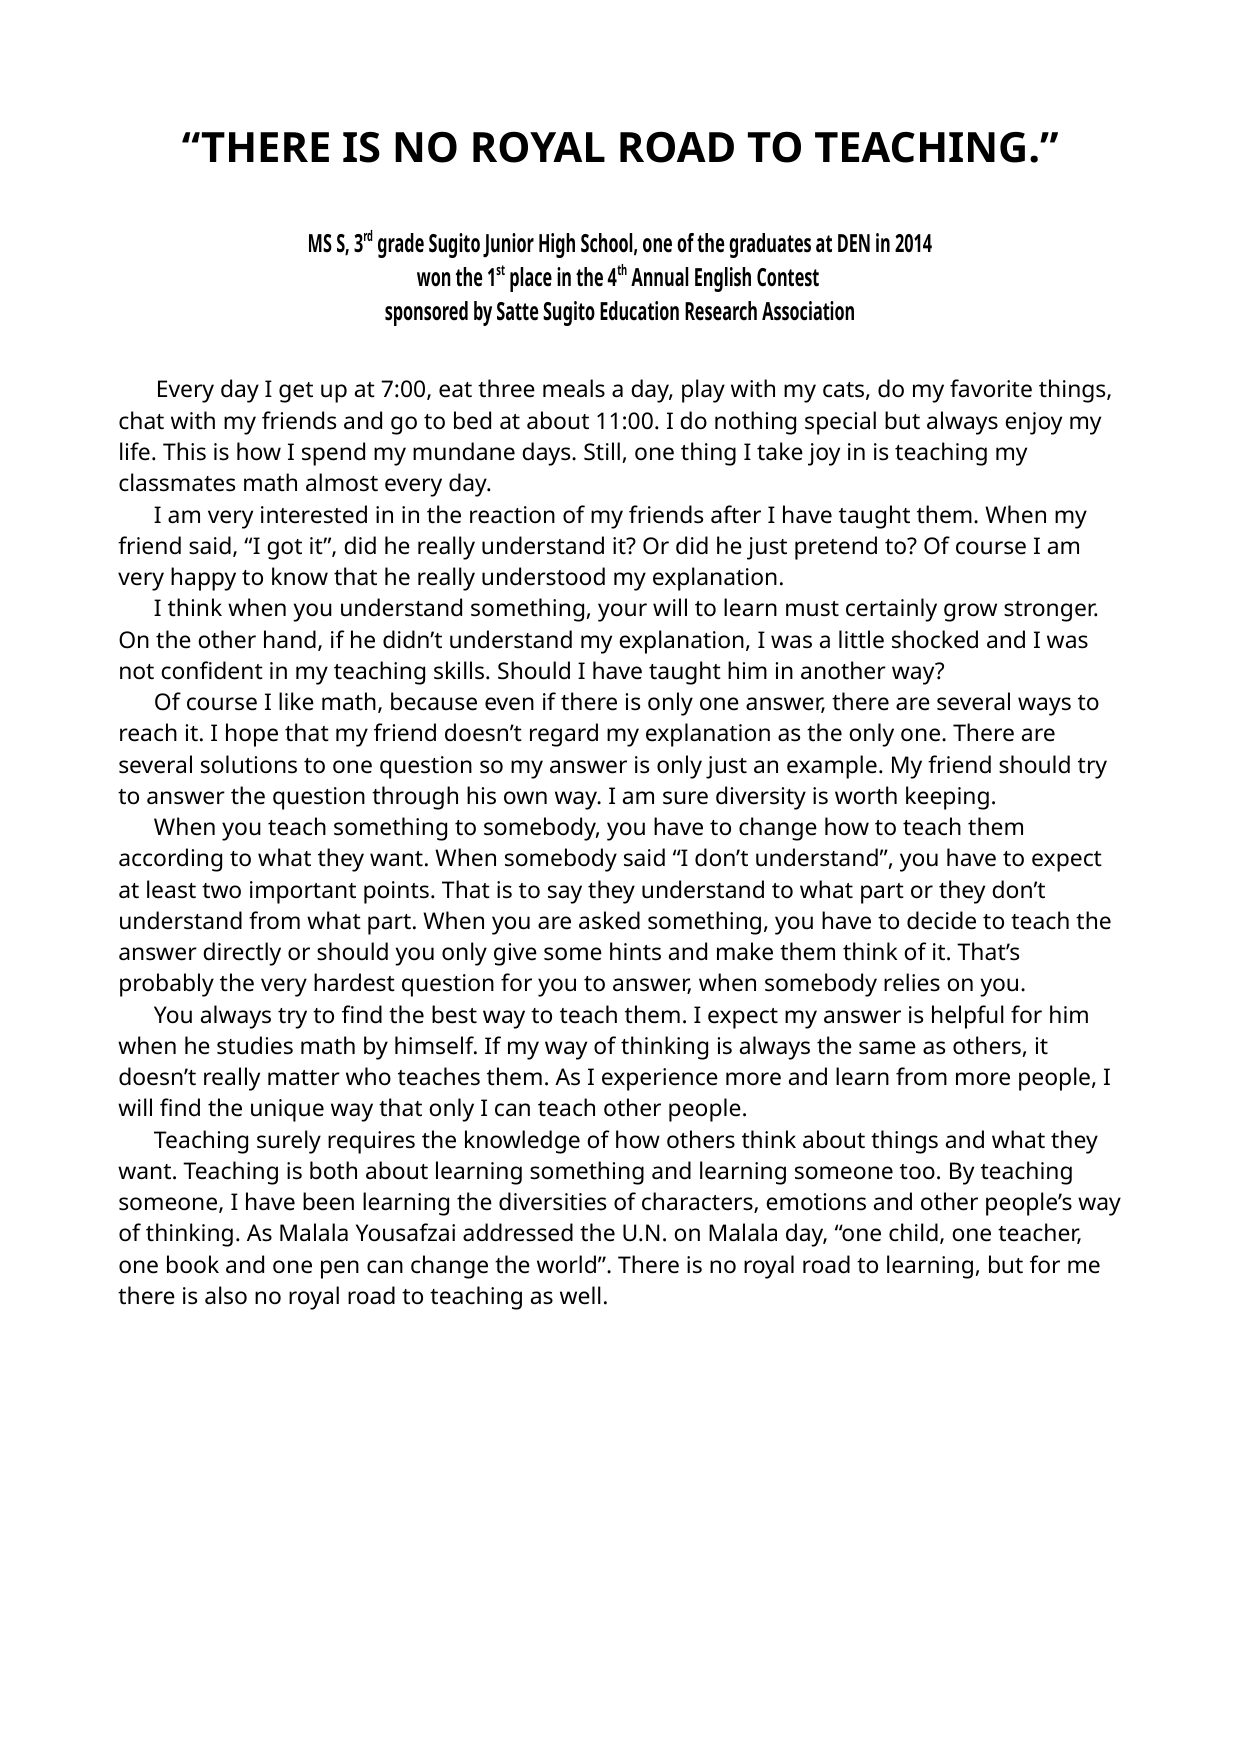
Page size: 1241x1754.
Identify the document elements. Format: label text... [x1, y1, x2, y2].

text MS S, 3rd grade Sugito Junior High School, one of the graduates at DEN in 2014 [118, 226, 1122, 260]
text I am very interested in in the reaction of my friends after I have taught them. When my friend said, “I got it”, did he really understand it? Or did he just pretend to? Of course I am very happy to know that he really understood my explanation. [118, 498, 1122, 592]
text Of course I like math, because even if there is only one answer, there are several ways to reach it. I hope that my friend doesn’t regard my explanation as the only one. There are several solutions to one question so my answer is only just an example. My friend should try to answer the question through his own way. I am sure diversity is worth keeping. [118, 686, 1122, 811]
text When you teach something to somebody, you have to change how to teach them according to what they want. When somebody said “I don’t understand”, you have to expect at least two important points. That is to say they understand to what part or they don’t understand from what part. When you are asked something, you have to decide to teach the answer directly or should you only give some hints and make them think of it. That’s probably the very hardest question for you to answer, when somebody relies on you. [118, 811, 1122, 998]
text You always try to find the best way to teach them. I expect my answer is helpful for him when he studies math by himself. If my way of thinking is always the same as others, it doesn’t really matter who teaches them. As I experience more and learn from more people, I will find the unique way that only I can teach other people. [118, 998, 1122, 1123]
text won the 1st place in the 4th Annual English Contest [118, 260, 1122, 294]
text I think when you understand something, your will to learn must certainly grow stronger. On the other hand, if he didn’t understand my explanation, I was a little shocked and I was not confident in my teaching skills. Should I have taught him in another way? [118, 592, 1122, 686]
text Teaching surely requires the knowledge of how others think about things and what they want. Teaching is both about learning something and learning someone too. By teaching someone, I have been learning the diversities of characters, emotions and other people’s way of thinking. As Malala Yousafzai addressed the U.N. on Malala day, “one child, one teacher, one book and one pen can change the world”. There is no royal road to learning, but for me there is also no royal road to teaching as well. [118, 1123, 1122, 1311]
text Every day I get up at 7:00, eat three meals a day, play with my cats, do my favorite things, chat with my friends and go to bed at about 11:00. I do nothing special but always enjoy my life. This is how I spend my mundane days. Still, one thing I take joy in is teaching my classmates math almost every day. [118, 371, 1122, 498]
text sponsored by Satte Sugito Education Research Association [118, 294, 1122, 328]
text “THERE IS NO ROYAL ROAD TO TEACHING.” [118, 118, 1122, 175]
